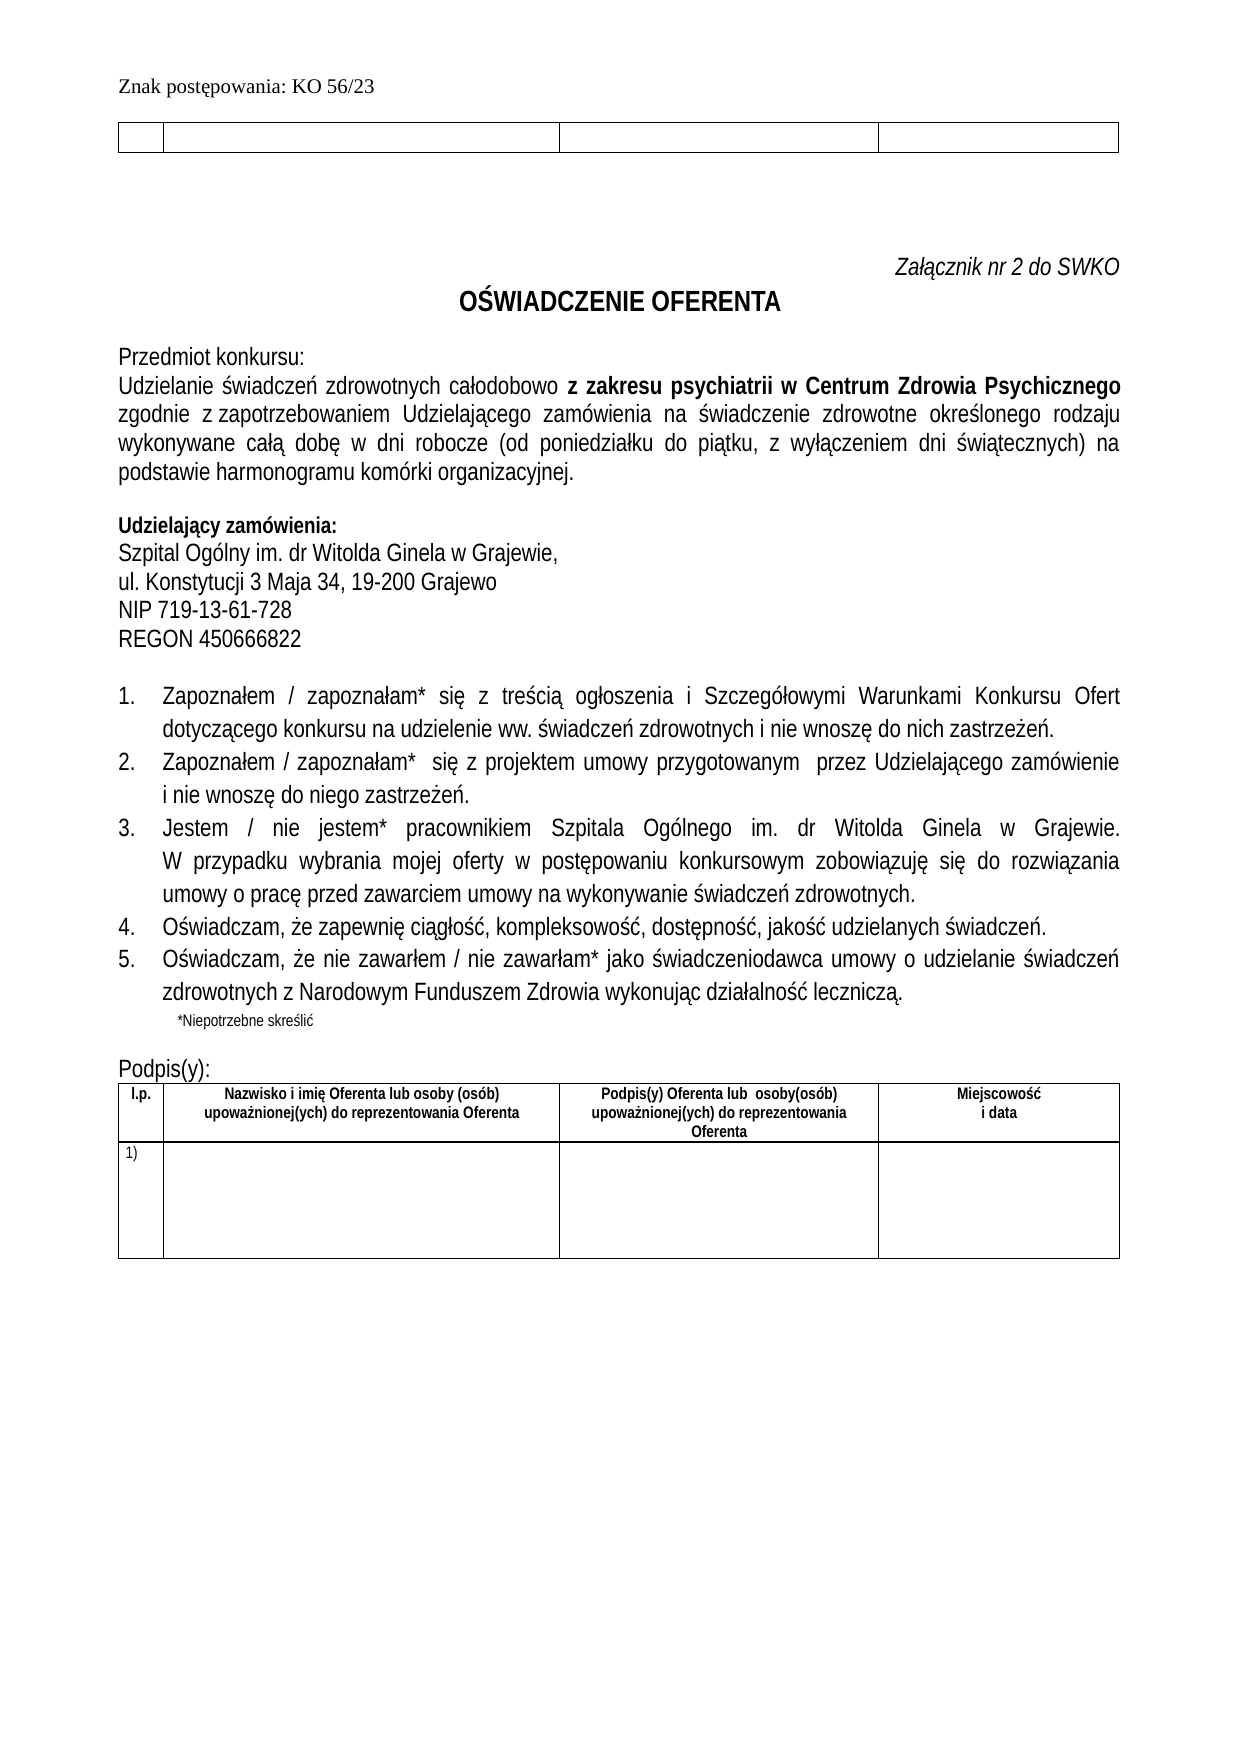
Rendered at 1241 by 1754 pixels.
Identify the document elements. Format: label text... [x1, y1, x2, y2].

table_header l.p. [119, 1084, 163, 1141]
table_cell [164, 1143, 559, 1257]
list Zapoznałem / zapoznałam* się z treścią ogłoszenia i Szczegółowymi Warunkami Konkursu Ofert dotyczącego konkursu na udzielenie ww. świadczeń zdrowotnych i nie wnoszę do nich zastrzeżeń. [118, 681, 1122, 743]
table_cell 1) [119, 1143, 163, 1257]
table_cell [164, 123, 559, 152]
subtitle Przedmiot konkursu: [118, 342, 1122, 371]
text REGON 450666822 [118, 624, 1122, 652]
table_cell [119, 123, 163, 152]
table_header Nazwisko i imię Oferenta lub osoby (osób) upoważnionej(ych) do reprezentowania Oferenta [164, 1084, 559, 1141]
table_cell [560, 123, 878, 152]
list Zapoznałem / zapoznałam* się z projektem umowy przygotowanym przez Udzielającego zamówienie i nie wnoszę do niego zastrzeżeń. [118, 747, 1122, 808]
table_cell [879, 123, 1118, 152]
table_header Miejscowość i data [879, 1084, 1119, 1141]
list Jestem / nie jestem* pracownikiem Szpitala Ogólnego im. dr Witolda Ginela w Grajewie. W przypadku wybrania mojej oferty w postępowaniu konkursowym zobowiązuję się do rozwiązania umowy o pracę przed zawarciem umowy na wykonywanie świadczeń zdrowotnych. [118, 813, 1122, 907]
text Podpis(y): [118, 1054, 1122, 1083]
list Oświadczam, że nie zawarłem / nie zawarłam* jako świadczeniodawca umowy o udzielanie świadczeń zdrowotnych z Narodowym Funduszem Zdrowia wykonując działalność leczniczą. [118, 944, 1122, 1006]
text Szpital Ogólny im. dr Witolda Ginela w Grajewie, [118, 538, 1122, 567]
text *Niepotrzebne skreślić [118, 1010, 1122, 1029]
list Oświadczam, że zapewnię ciągłość, kompleksowość, dostępność, jakość udzielanych świadczeń. [118, 912, 1122, 940]
table_header Podpis(y) Oferenta lub osoby(osób) upoważnionej(ych) do reprezentowania Oferenta [560, 1084, 878, 1141]
text Udzielanie świadczeń zdrowotnych całodobowo z zakresu psychiatrii w Centrum Zdrowia Psychicznego zgodnie z zapotrzebowaniem Udzielającego zamówienia na świadczenie zdrowotne określonego rodzaju wykonywane całą dobę w dni robocze (od poniedziałku do piątku, z wyłączeniem dni świątecznych) na podstawie harmonogramu komórki organizacyjnej. [118, 371, 1122, 485]
text OŚWIADCZENIE OFERENTA [118, 284, 1122, 318]
table_cell [560, 1143, 878, 1257]
text Udzielający zamówienia: [118, 512, 1122, 538]
text ul. Konstytucji 3 Maja 34, 19-200 Grajewo [118, 567, 1122, 595]
table_cell [879, 1143, 1119, 1257]
text Załącznik nr 2 do SWKO [118, 251, 1122, 280]
text NIP 719-13-61-728 [118, 595, 1122, 624]
